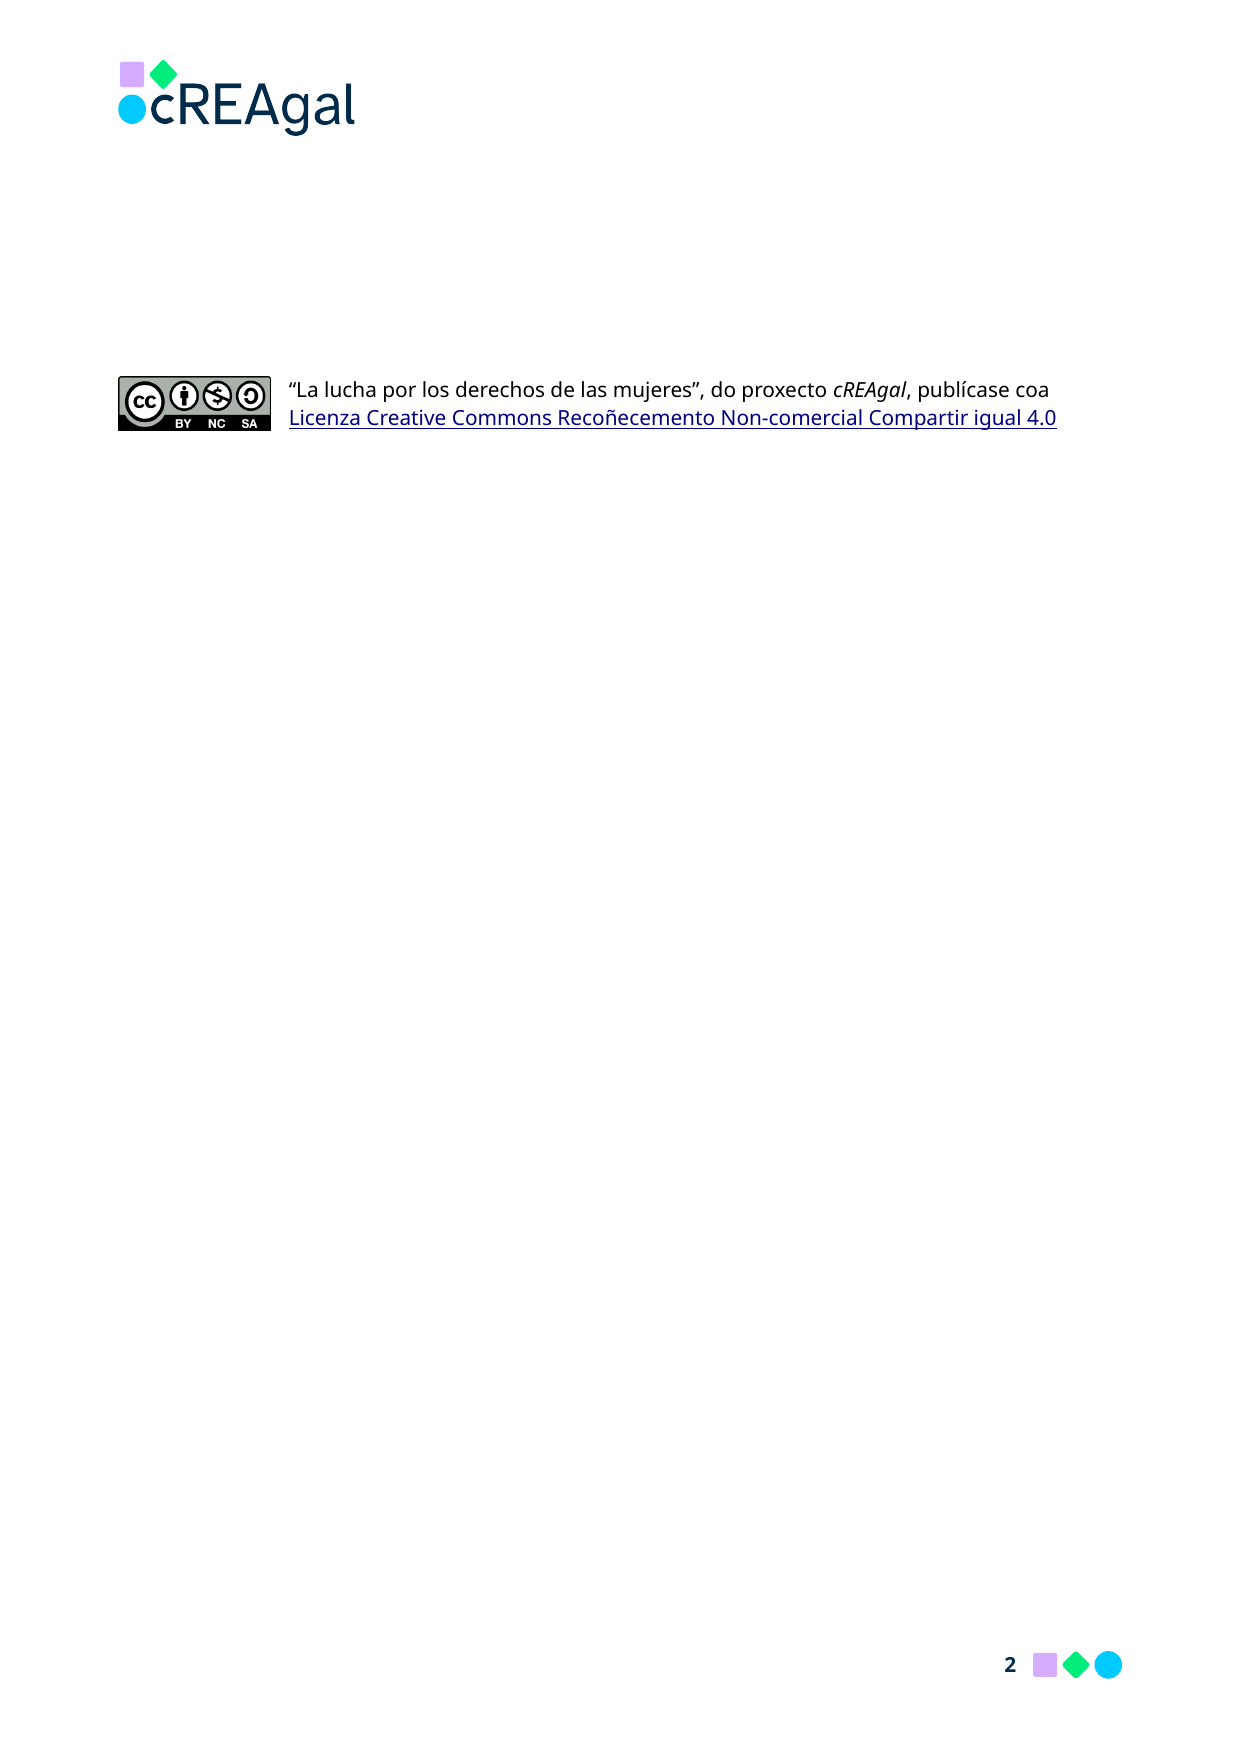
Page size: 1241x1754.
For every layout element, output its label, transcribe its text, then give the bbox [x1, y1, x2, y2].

text “La lucha por los derechos de las mujeres”, do proxecto cREAgal, publícase coa Licenza Creative Commons Recoñecemento Non-comercial Compartir igual 4.0 [118, 375, 1122, 432]
picture [118, 60, 355, 136]
picture [118, 376, 271, 431]
